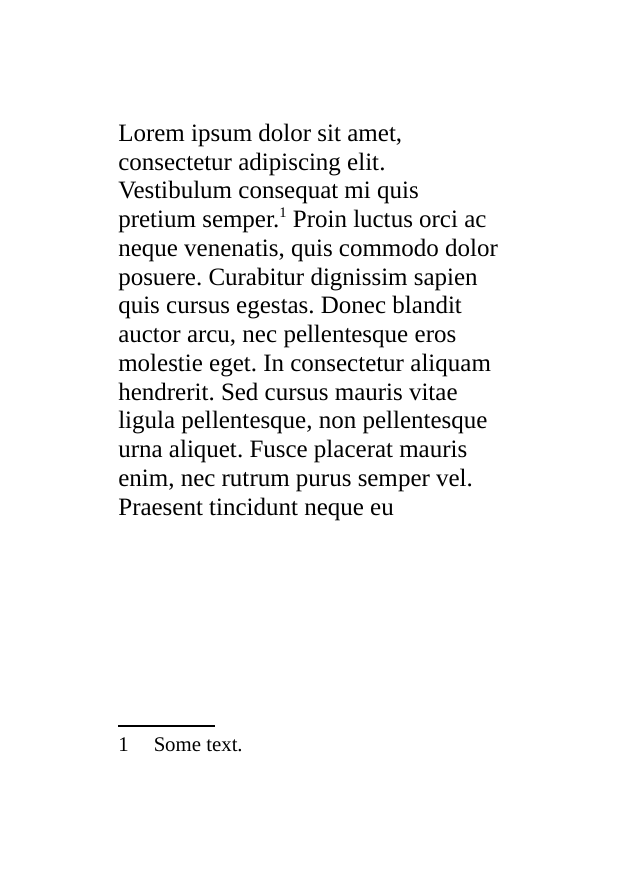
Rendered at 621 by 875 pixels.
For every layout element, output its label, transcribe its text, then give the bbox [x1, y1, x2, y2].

text Some text. [118, 732, 502, 756]
text Lorem ipsum dolor sit amet, consectetur adipiscing elit. Vestibulum consequat mi quis pretium semper. Proin luctus orci ac neque venenatis, quis commodo dolor posuere. Curabitur dignissim sapien quis cursus egestas. Donec blandit auctor arcu, nec pellentesque eros molestie eget. In consectetur aliquam hendrerit. Sed cursus mauris vitae ligula pellentesque, non pellentesque urna aliquet. Fusce placerat mauris enim, nec rutrum purus semper vel. Praesent tincidunt neque eu [118, 118, 502, 521]
